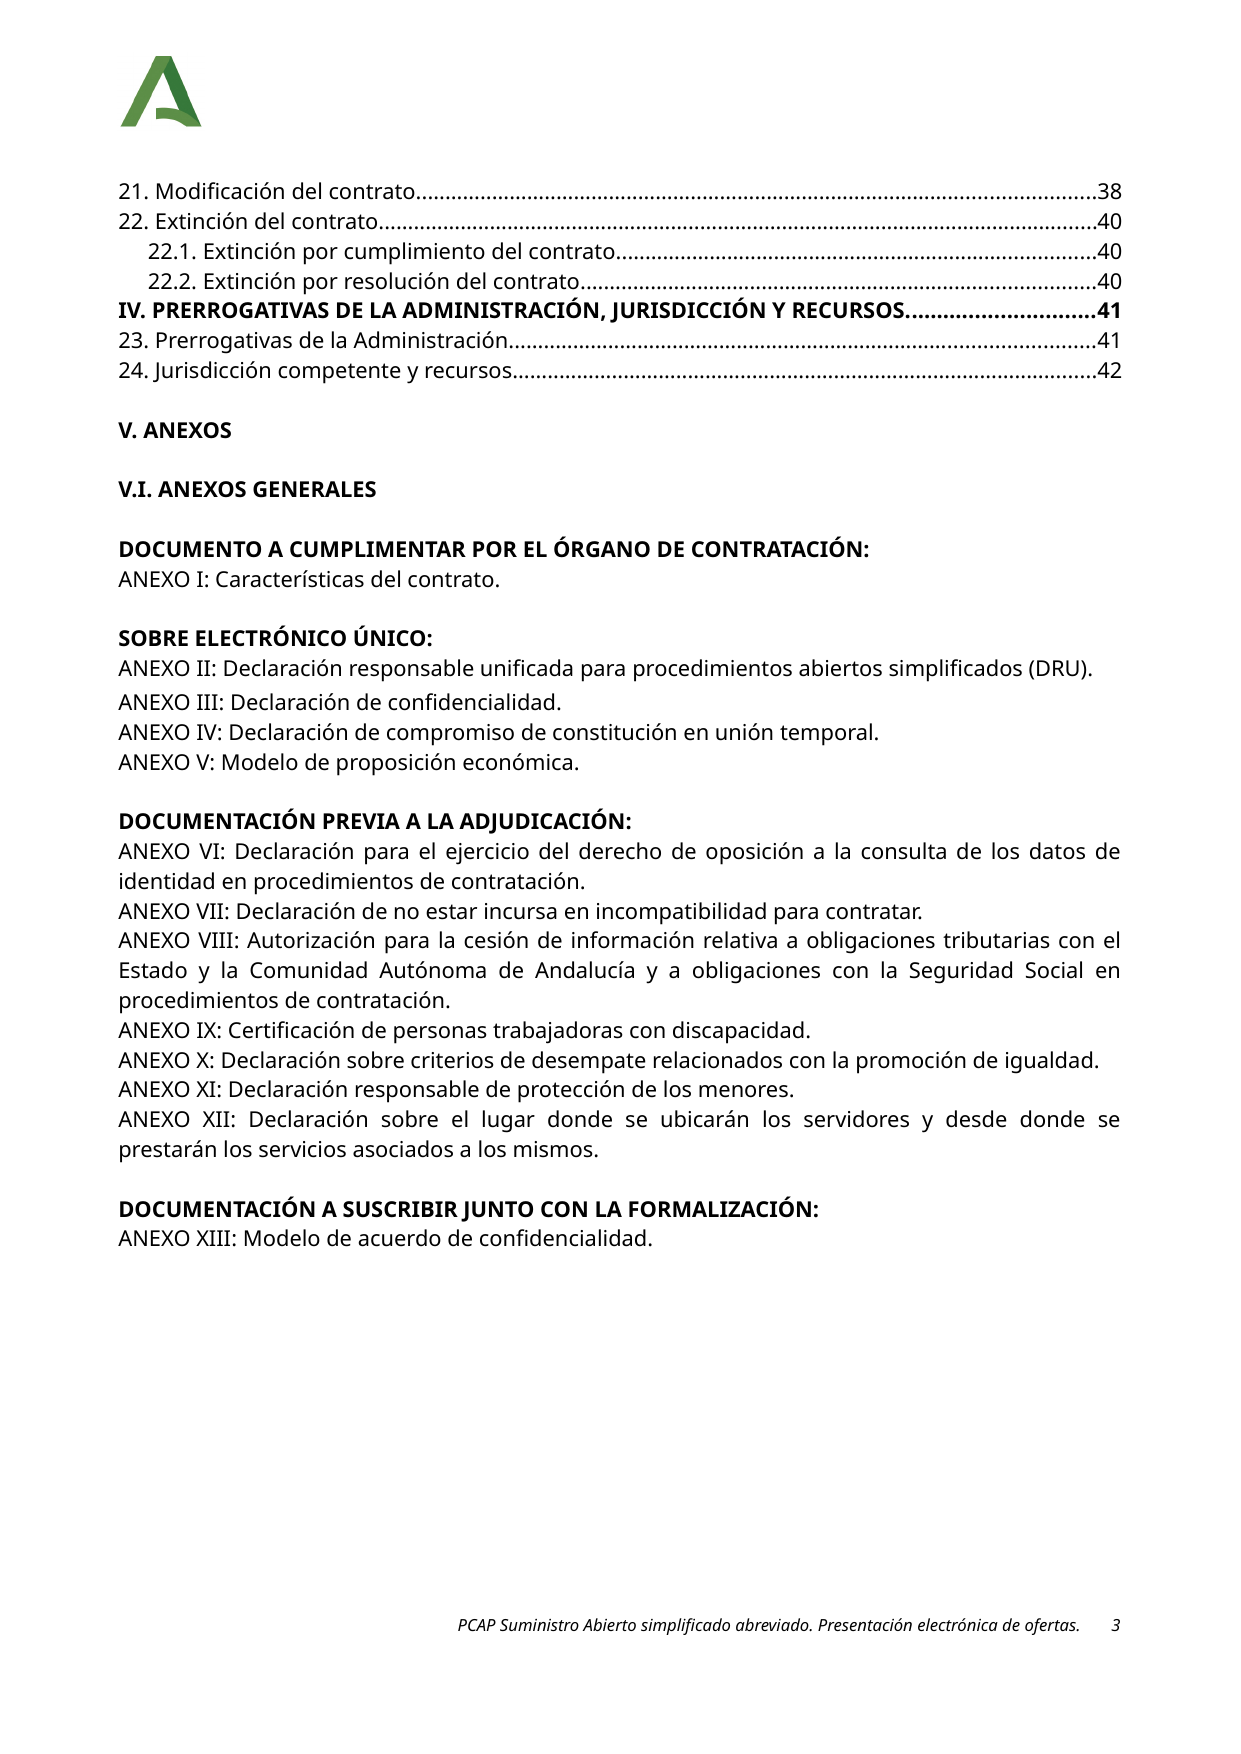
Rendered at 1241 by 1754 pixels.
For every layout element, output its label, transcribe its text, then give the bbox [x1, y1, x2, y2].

text ANEXO VI: Declaración para el ejercicio del derecho de oposición a la consulta de los datos de identidad en procedimientos de contratación. [118, 836, 1122, 896]
text 21. Modificación del contrato. 38 [118, 176, 1122, 206]
text 24. Jurisdicción competente y recursos 42 [118, 355, 1122, 385]
text ANEXO I: Características del contrato. [118, 564, 1122, 593]
text 22. Extinción del contrato. 40 [118, 206, 1122, 236]
text V.I. ANEXOS GENERALES [118, 474, 1122, 504]
text ANEXO XI: Declaración responsable de protección de los menores. [118, 1074, 1122, 1104]
text ANEXO II: Declaración responsable unificada para procedimientos abiertos simplificados (DRU). [118, 653, 1122, 683]
text 22.1. Extinción por cumplimiento del contrato. 40 [148, 236, 1122, 266]
text ANEXO XII: Declaración sobre el lugar donde se ubicarán los servidores y desde donde se prestarán los servicios asociados a los mismos. [118, 1104, 1122, 1164]
picture [116, 52, 205, 131]
text SOBRE ELECTRÓNICO ÚNICO: [118, 623, 1122, 653]
text ANEXO V: Modelo de proposición económica. [118, 747, 1122, 777]
text DOCUMENTACIÓN A SUSCRIBIR JUNTO CON LA FORMALIZACIÓN: [118, 1194, 1122, 1223]
text ANEXO IX: Certificación de personas trabajadoras con discapacidad. [118, 1015, 1122, 1045]
text 22.2. Extinción por resolución del contrato. 40 [148, 266, 1122, 296]
text DOCUMENTACIÓN PREVIA A LA ADJUDICACIÓN: [118, 806, 1122, 836]
text ANEXO VII: Declaración de no estar incursa en incompatibilidad para contratar. [118, 896, 1122, 926]
text ANEXO VIII: Autorización para la cesión de información relativa a obligaciones tributarias con el Estado y la Comunidad Autónoma de Andalucía y a obligaciones con la Seguridad Social en procedimientos de contratación. [118, 926, 1122, 1015]
text ANEXO IV: Declaración de compromiso de constitución en unión temporal. [118, 717, 1122, 747]
text DOCUMENTO A CUMPLIMENTAR POR EL ÓRGANO DE CONTRATACIÓN: [118, 534, 1122, 564]
text ANEXO III: Declaración de confidencialidad. [118, 687, 1122, 717]
text ANEXO XIII: Modelo de acuerdo de confidencialidad. [118, 1223, 1122, 1253]
text IV. PRERROGATIVAS DE LA ADMINISTRACIÓN, JURISDICCIÓN Y RECURSOS. 41 [118, 296, 1122, 325]
text V. ANEXOS [118, 415, 1122, 444]
text 23. Prerrogativas de la Administración. 41 [118, 325, 1122, 355]
text ANEXO X: Declaración sobre criterios de desempate relacionados con la promoción de igualdad. [118, 1045, 1122, 1074]
